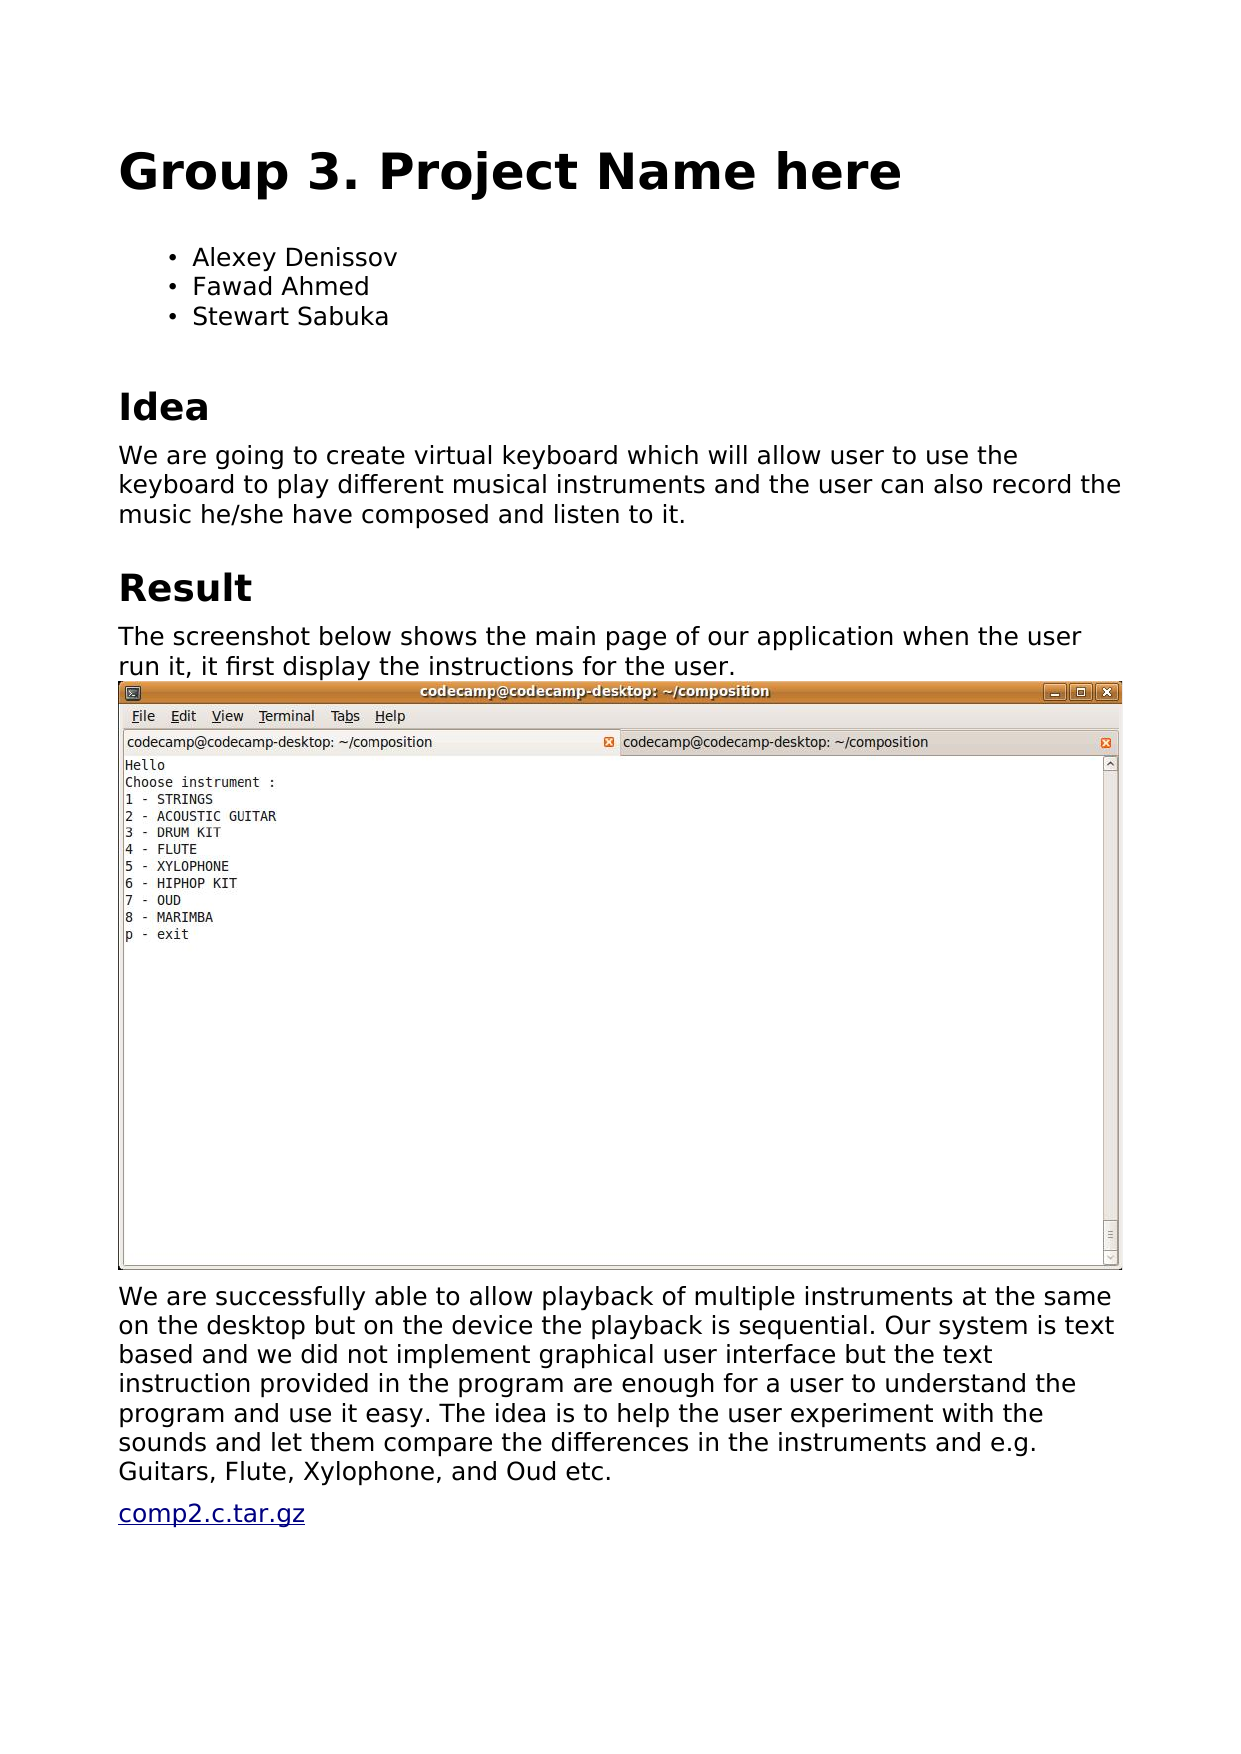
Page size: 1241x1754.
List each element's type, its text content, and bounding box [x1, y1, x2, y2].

text We are going to create virtual keyboard which will allow user to use the keyboard to play different musical instruments and the user can also record the music he/she have composed and listen to it. [118, 441, 1122, 529]
subtitle Idea [118, 385, 1122, 429]
text The screenshot below shows the main page of our application when the user run it, it first display the instructions for the user. [118, 623, 1122, 681]
text We are successfully able to allow playback of multiple instruments at the same on the desktop but on the device the playback is sequential. Our system is text based and we did not implement graphical user interface but the text instruction provided in the program are enough for a user to understand the program and use it easy. The idea is to help the user experiment with the sounds and let them compare the differences in the instruments and e.g. Guitars, Flute, Xylophone, and Oud etc. [118, 1282, 1122, 1486]
subtitle Result [118, 566, 1122, 610]
text comp2.c.tar.gz [118, 1499, 1122, 1528]
subtitle Group 3. Project Name here [118, 143, 1122, 201]
list Alexey Denissov [177, 243, 1122, 272]
picture [118, 681, 1123, 1270]
list Fawad Ahmed [177, 272, 1122, 302]
list Stewart Sabuka [177, 302, 1122, 331]
